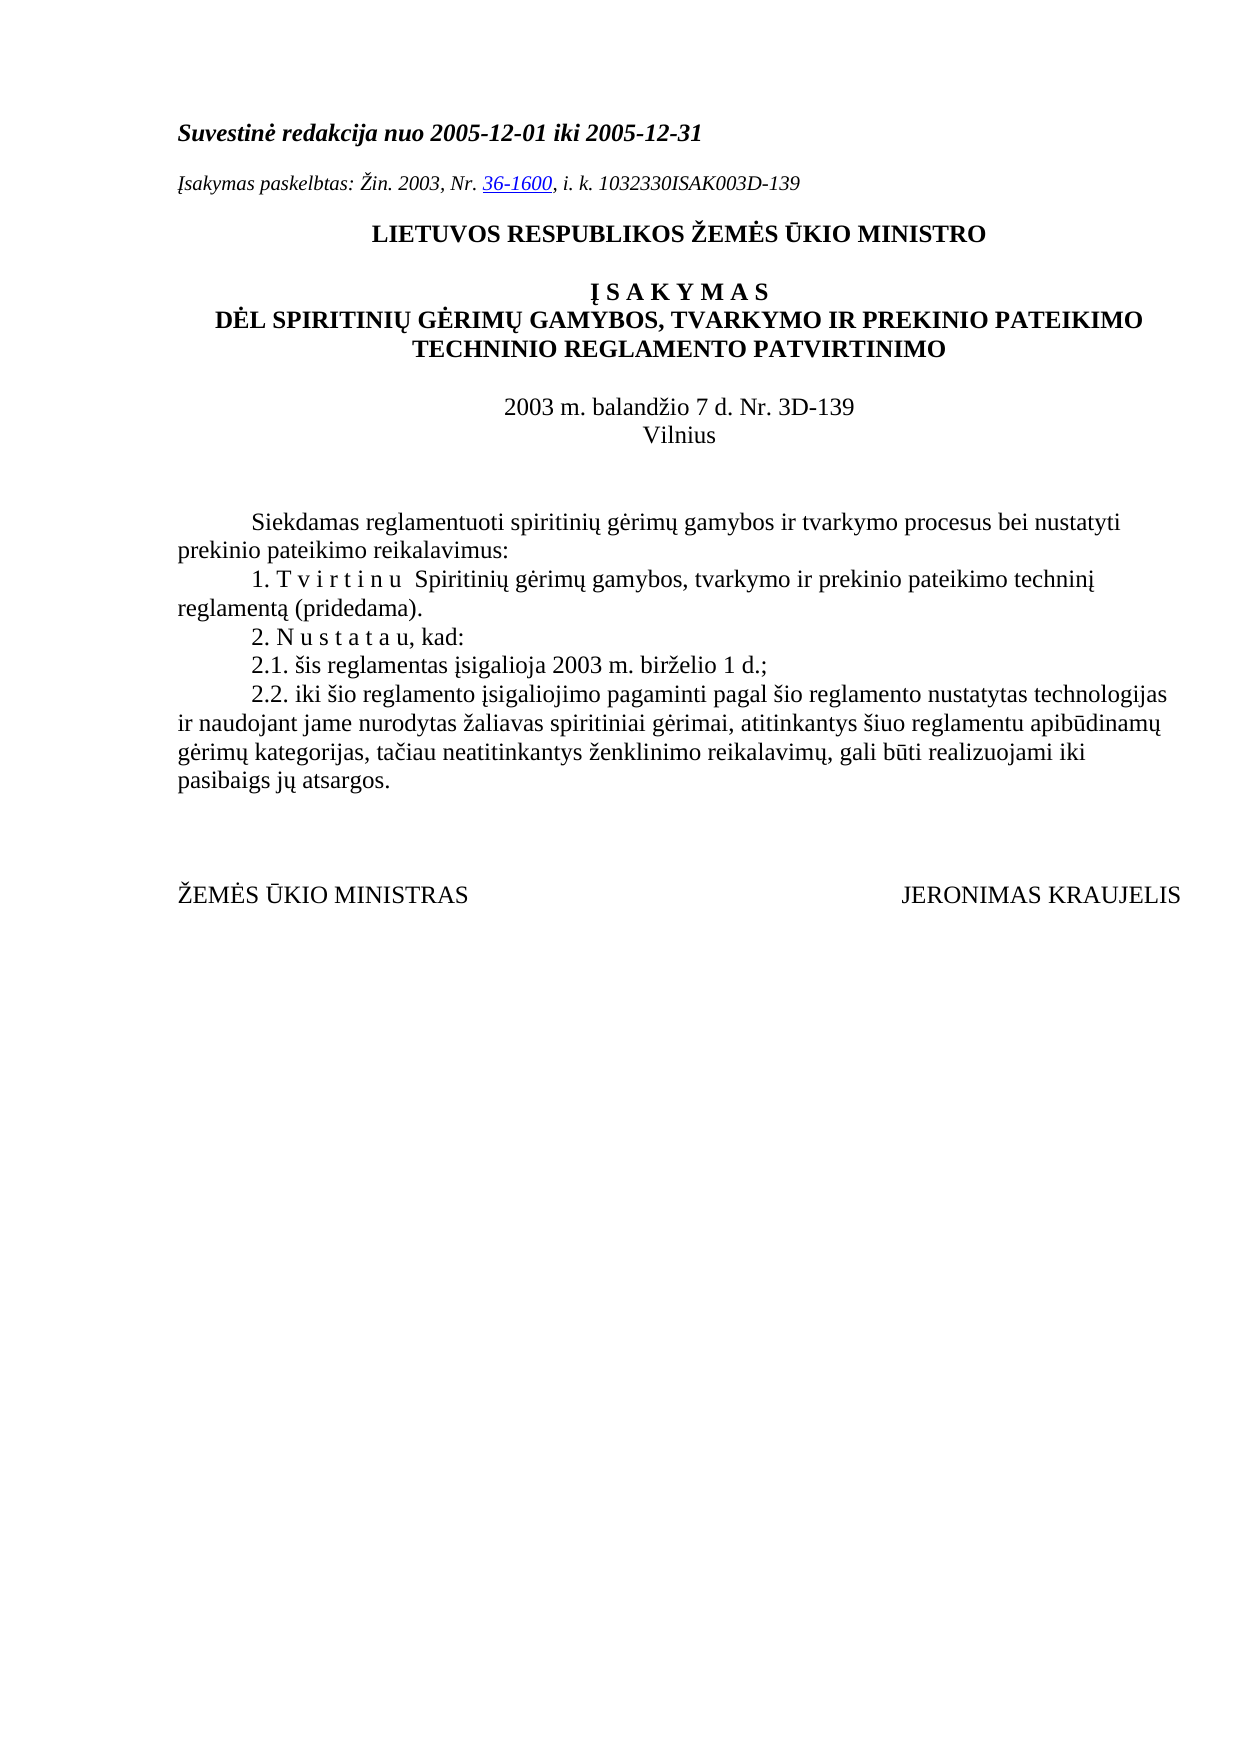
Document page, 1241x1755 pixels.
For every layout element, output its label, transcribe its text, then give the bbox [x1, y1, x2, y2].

text 1. Tvirtinu Spiritinių gėrimų gamybos, tvarkymo ir prekinio pateikimo techninį reglamentą (pridedama). [177, 564, 1181, 622]
text Vilnius [177, 420, 1181, 449]
text DĖL SPIRITINIŲ GĖRIMŲ GAMYBOS, TVARKYMO IR PREKINIO PATEIKIMO TECHNINIO REGLAMENTO PATVIRTINIMO [177, 305, 1181, 363]
text 2.2. iki šio reglamento įsigaliojimo pagaminti pagal šio reglamento nustatytas technologijas ir naudojant jame nurodytas žaliavas spiritiniai gėrimai, atitinkantys šiuo reglamentu apibūdinamų gėrimų kategorijas, tačiau neatitinkantys ženklinimo reikalavimų, gali būti realizuojami iki pasibaigs jų atsargos. [177, 679, 1181, 794]
text Siekdamas reglamentuoti spiritinių gėrimų gamybos ir tvarkymo procesus bei nustatyti prekinio pateikimo reikalavimus: [177, 507, 1181, 564]
text Į S A K Y M A S [177, 277, 1181, 305]
text 2. Nustatau, kad: [177, 622, 1181, 650]
text ŽEMĖS ŪKIO Ministras Jeronimas Kraujelis [177, 880, 1181, 909]
text LIETUVOS RESPUBLIKOS ŽEMĖS ŪKIO MINISTRO [177, 219, 1181, 248]
text Suvestinė redakcija nuo 2005-12-01 iki 2005-12-31 [177, 118, 1181, 147]
text Įsakymas paskelbtas: Žin. 2003, Nr. 36-1600, i. k. 1032330ISAK003D-139 [177, 171, 1181, 195]
text 2.1. šis reglamentas įsigalioja 2003 m. birželio 1 d.; [177, 650, 1181, 679]
text 2003 m. balandžio 7 d. Nr. 3D-139 [177, 392, 1181, 420]
